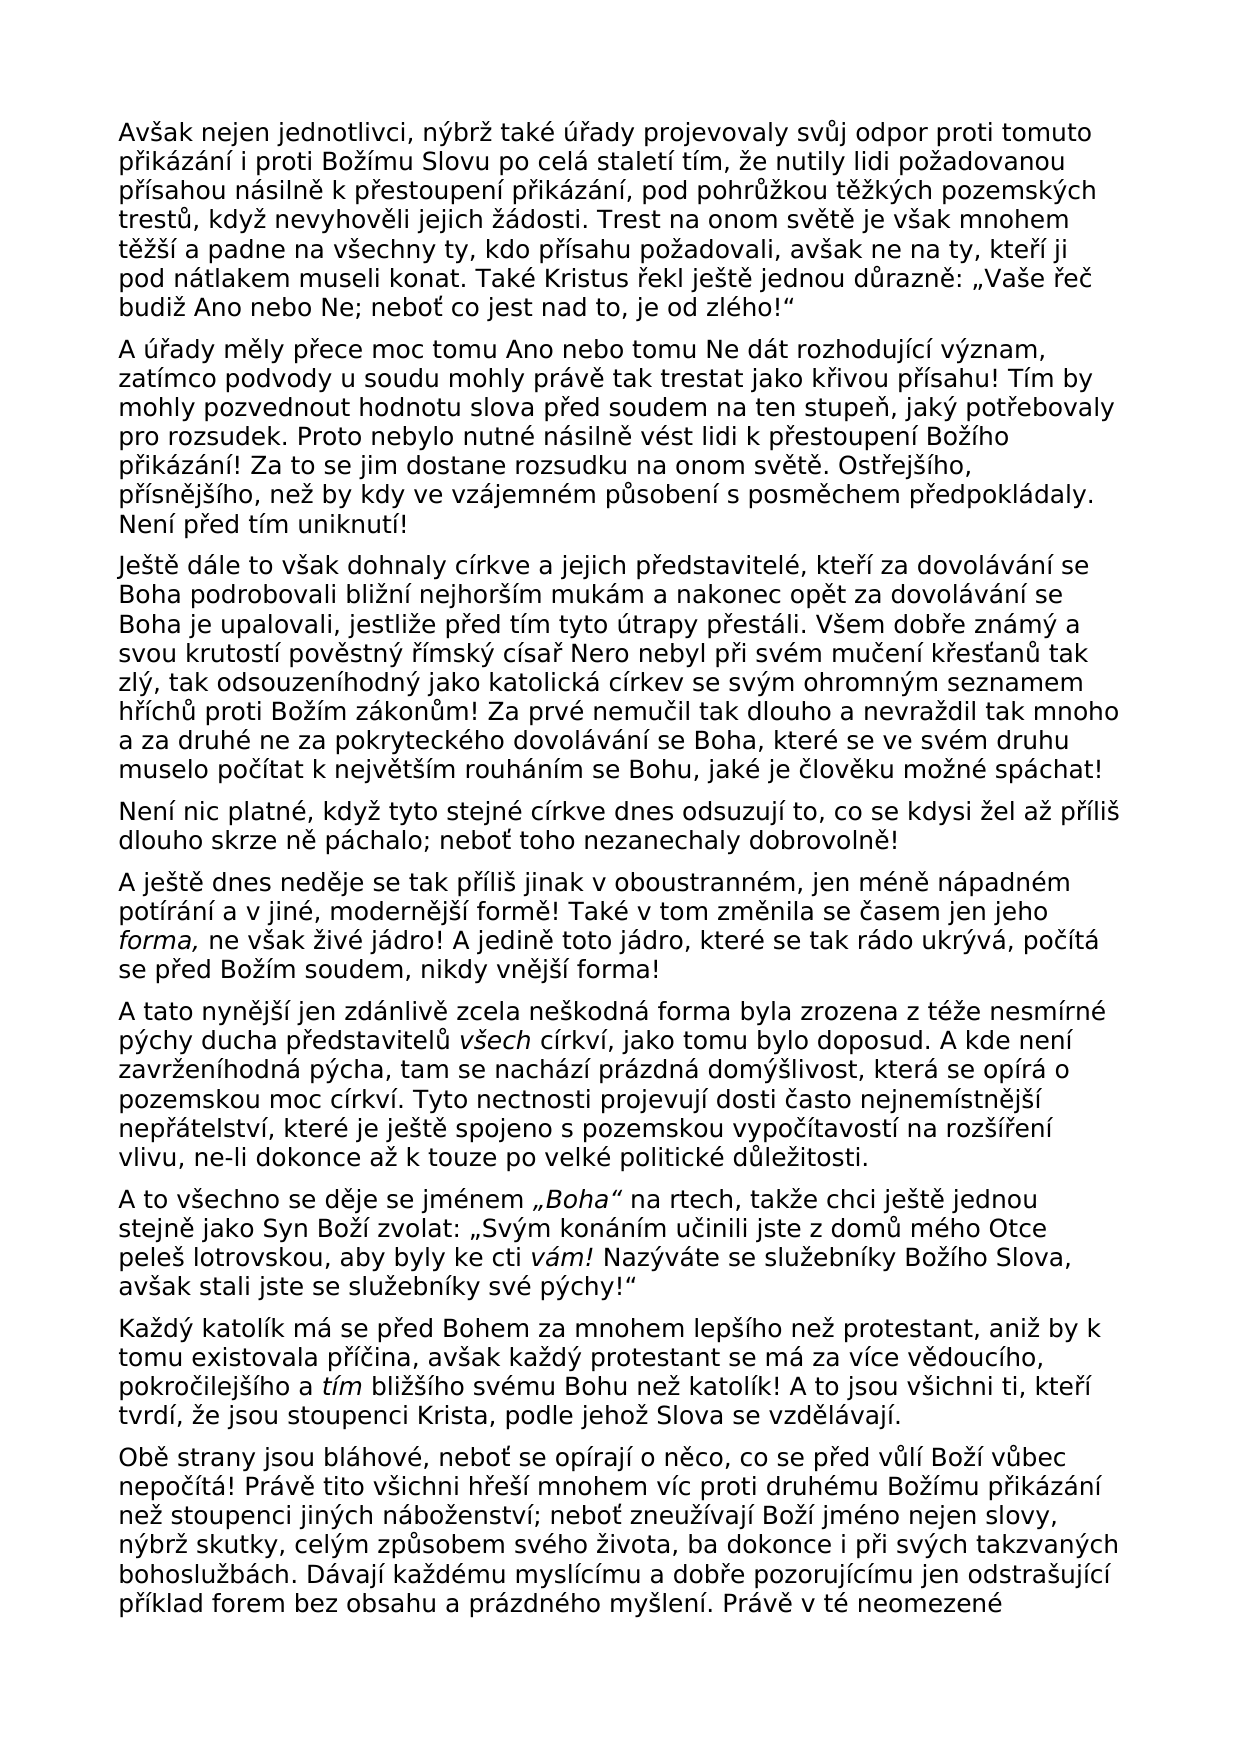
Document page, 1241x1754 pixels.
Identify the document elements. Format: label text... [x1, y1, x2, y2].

text A tato nynější jen zdánlivě zcela neškodná forma byla zrozena z téže nesmírné pýchy ducha představitelů všech církví, jako tomu bylo doposud. A kde není zavrženíhodná pýcha, tam se nachází prázdná domýšlivost, která se opírá o pozemskou moc církví. Tyto nectnosti projevují dosti často nejnemístnější nepřátelství, které je ještě spojeno s pozemskou vypočítavostí na rozšíření vlivu, ne-li dokonce až k touze po velké politické důležitosti. [118, 997, 1122, 1172]
text Není nic platné, když tyto stejné církve dnes odsuzují to, co se kdysi žel až příliš dlouho skrze ně páchalo; neboť toho nezanechaly dobrovolně! [118, 797, 1122, 856]
text Avšak nejen jednotlivci, nýbrž také úřady projevovaly svůj odpor proti tomuto přikázání i proti Božímu Slovu po celá staletí tím, že nutily lidi požadovanou přísahou násilně k přestoupení přikázání, pod pohrůžkou těžkých pozemských trestů, když nevyhověli jejich žádosti. Trest na onom světě je však mnohem těžší a padne na všechny ty, kdo přísahu požadovali, avšak ne na ty, kteří ji pod nátlakem museli konat. Také Kristus řekl ještě jednou důrazně: „Vaše řeč budiž Ano nebo Ne; neboť co jest nad to, je od zlého!“ [118, 118, 1122, 322]
text Obě strany jsou bláhové, neboť se opírají o něco, co se před vůlí Boží vůbec nepočítá! Právě tito všichni hřeší mnohem víc proti druhému Božímu přikázání než stoupenci jiných náboženství; neboť zneužívají Boží jméno nejen slovy, nýbrž skutky, celým způsobem svého života, ba dokonce i při svých takzvaných bohoslužbách. Dávají každému myslícímu a dobře pozorujícímu jen odstrašující příklad forem bez obsahu a prázdného myšlení. Právě v té neomezené [118, 1443, 1122, 1618]
text Ještě dále to však dohnaly církve a jejich představitelé, kteří za dovolávání se Boha podrobovali bližní nejhorším mukám a nakonec opět za dovolávání se Boha je upalovali, jestliže před tím tyto útrapy přestáli. Všem dobře známý a svou krutostí pověstný římský císař Nero nebyl při svém mučení křesťanů tak zlý, tak odsouzeníhodný jako katolická církev se svým ohromným seznamem hříchů proti Božím zákonům! Za prvé nemučil tak dlouho a nevraždil tak mnoho a za druhé ne za pokryteckého dovolávání se Boha, které se ve svém druhu muselo počítat k největším rouháním se Bohu, jaké je člověku možné spáchat! [118, 551, 1122, 785]
text A ještě dnes neděje se tak příliš jinak v oboustranném, jen méně nápadném potírání a v jiné, modernější formě! Také v tom změnila se časem jen jeho forma, ne však živé jádro! A jedině toto jádro, které se tak rádo ukrývá, počítá se před Božím soudem, nikdy vnější forma! [118, 868, 1122, 985]
text A to všechno se děje se jménem „Boha“ na rtech, takže chci ještě jednou stejně jako Syn Boží zvolat: „Svým konáním učinili jste z domů mého Otce peleš lotrovskou, aby byly ke cti vám! Nazýváte se služebníky Božího Slova, avšak stali jste se služebníky své pýchy!“ [118, 1185, 1122, 1301]
text Každý katolík má se před Bohem za mnohem lepšího než protestant, aniž by k tomu existovala příčina, avšak každý protestant se má za více vědoucího, pokročilejšího a tím bližšího svému Bohu než katolík! A to jsou všichni ti, kteří tvrdí, že jsou stoupenci Krista, podle jehož Slova se vzdělávají. [118, 1314, 1122, 1431]
text A úřady měly přece moc tomu Ano nebo tomu Ne dát rozhodující význam, zatímco podvody u soudu mohly právě tak trestat jako křivou přísahu! Tím by mohly pozvednout hodnotu slova před soudem na ten stupeň, jaký potřebovaly pro rozsudek. Proto nebylo nutné násilně vést lidi k přestoupení Božího přikázání! Za to se jim dostane rozsudku na onom světě. Ostřejšího, přísnějšího, než by kdy ve vzájemném působení s posměchem předpokládaly. Není před tím uniknutí! [118, 335, 1122, 539]
